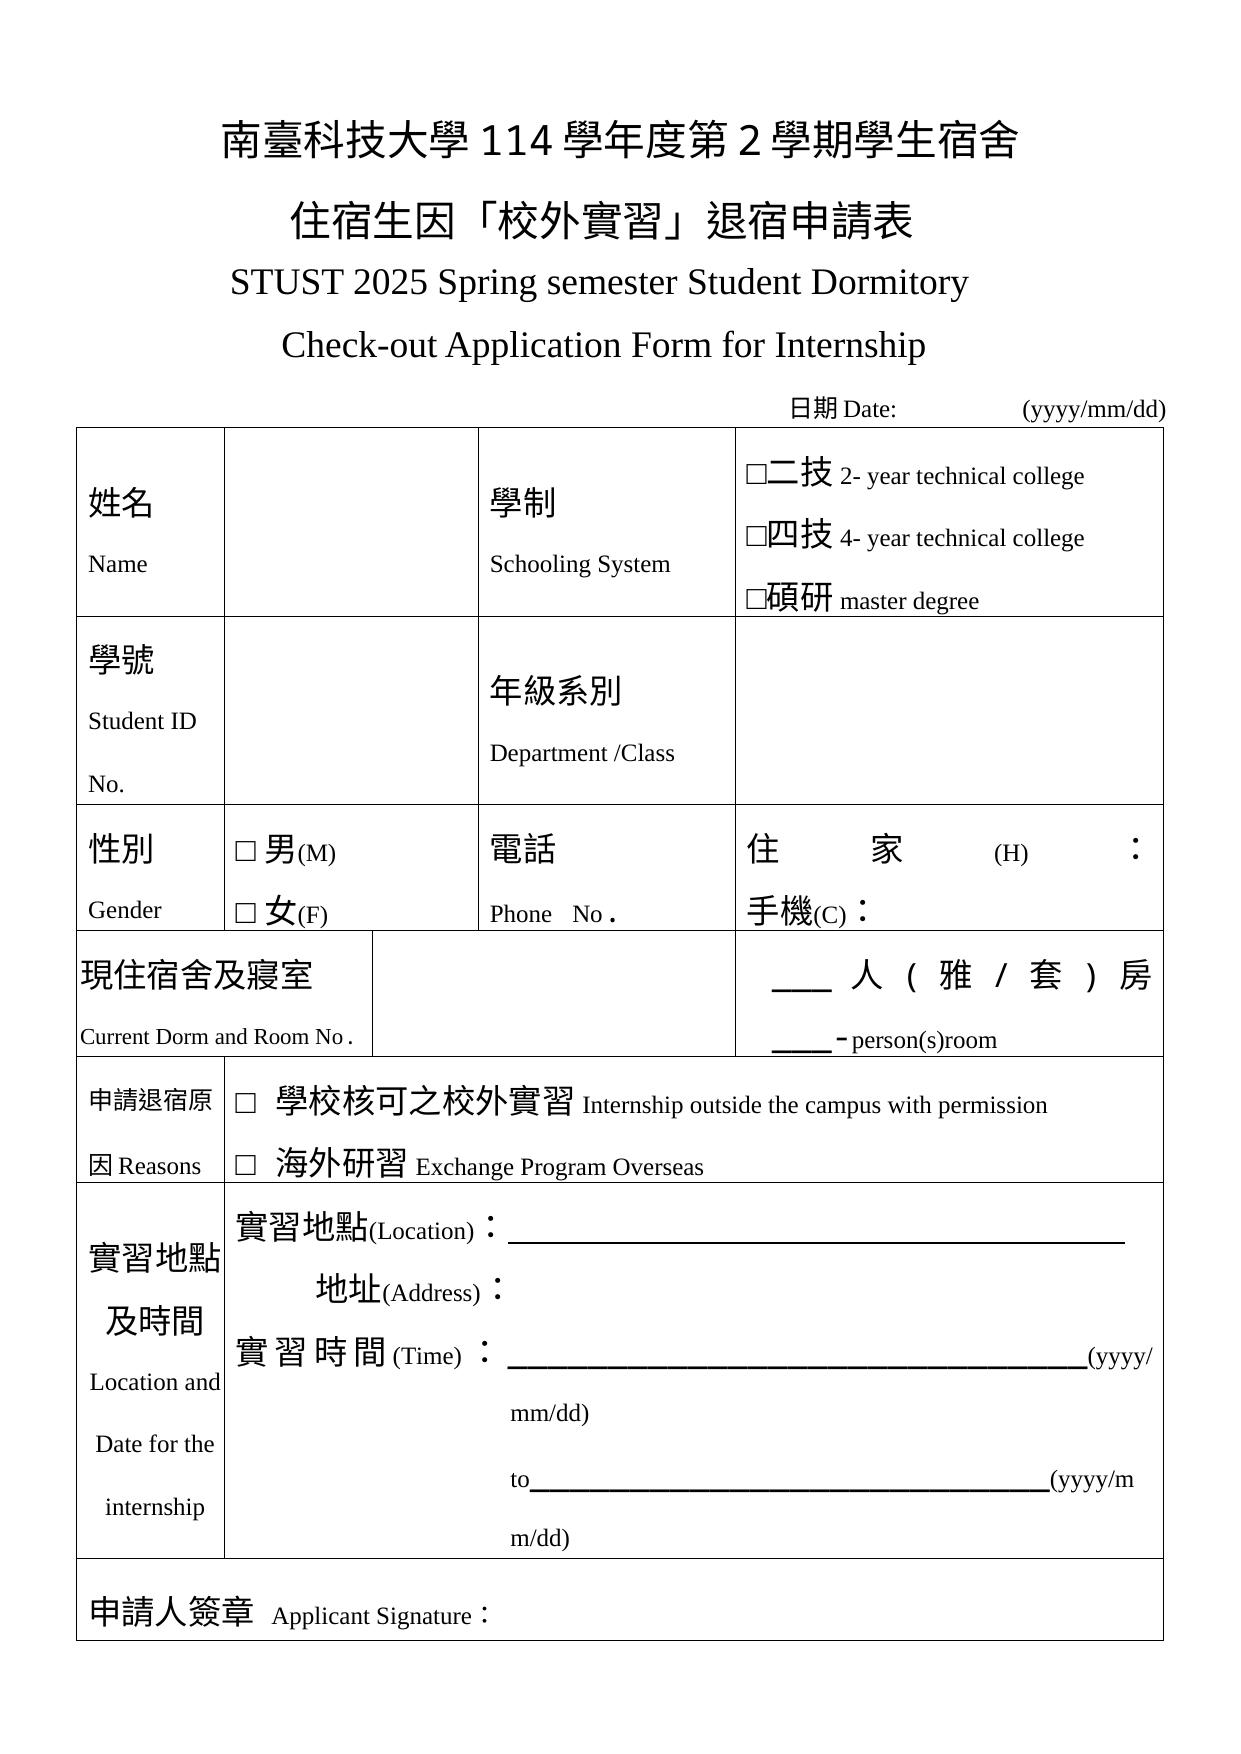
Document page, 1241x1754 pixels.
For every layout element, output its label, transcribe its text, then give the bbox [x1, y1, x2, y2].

table_cell 申請退宿原因Reasons [77, 1057, 224, 1182]
table_cell 性別 Gender [77, 805, 224, 930]
table_cell □ 學校核可之校外實習Internship outside the campus with permission □ 海外研習Exchange Program Overseas [225, 1057, 1163, 1182]
table_header 學制 Schooling System [479, 428, 735, 616]
text 日期Date: (yyyy/mm/dd) [118, 364, 1166, 427]
text 住宿生因「校外實習」退宿申請表 [118, 177, 1086, 239]
table_cell 現住宿舍及寢室 Current Dorm and Room No. [77, 931, 372, 1056]
table_cell 實習地點(Location)： 地址(Address)： 實習時間(Time)：_____________________________(yyyy/mm/dd) to__________________________(yyyy/mm/dd) [225, 1183, 1163, 1558]
table_cell 實習地點及時間 Location and Date for the internship [77, 1183, 224, 1558]
text 南臺科技大學114學年度第2學期學生宿舍 [118, 96, 1122, 158]
table_cell ___人(雅/套)房 ___-person(s)room [736, 931, 1163, 1056]
text STUST 2025 Spring semester Student Dormitory Check-out Application Form for Internship [86, 239, 1122, 364]
table_cell 電話 Phone No. [479, 805, 735, 930]
table_cell [736, 617, 1163, 804]
table_cell [373, 931, 735, 1056]
table_cell □ 男(M) □ 女(F) [225, 805, 478, 930]
table_header □二技2- year technical college □四技4- year technical college □碩研master degree [736, 428, 1163, 616]
table_cell 申請人簽章 Applicant Signature： [77, 1559, 1163, 1639]
table_cell 住家(H)： 手機(C)： [736, 805, 1163, 930]
table_cell 年級系別 Department /Class [479, 617, 735, 804]
table_cell 學號 Student ID No. [77, 617, 224, 804]
table_header [225, 428, 478, 616]
table_header 姓名 Name [77, 428, 224, 616]
table_cell [225, 617, 478, 804]
